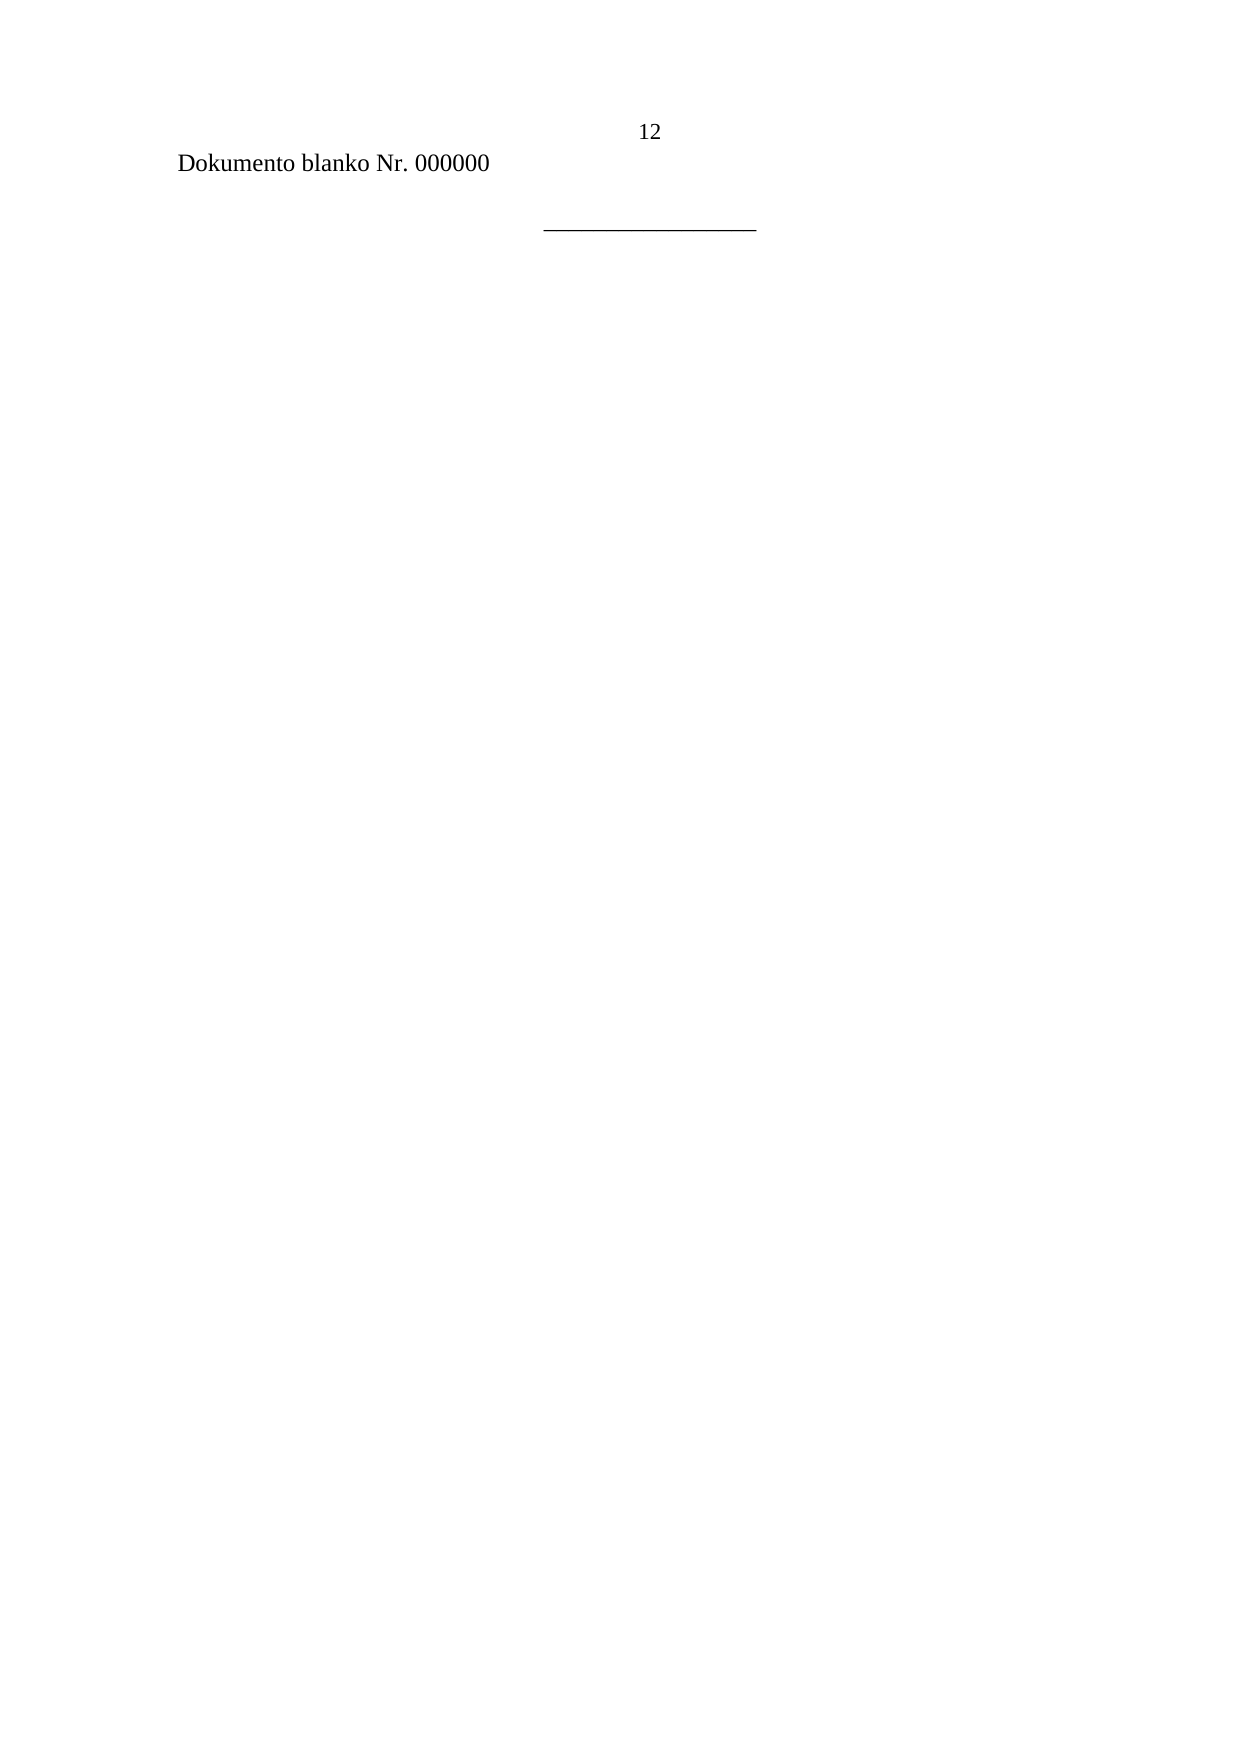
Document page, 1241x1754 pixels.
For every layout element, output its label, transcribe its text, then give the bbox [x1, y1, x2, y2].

text Dokumento blanko Nr. 000000 [177, 148, 1122, 176]
text _________________ [177, 205, 1122, 234]
